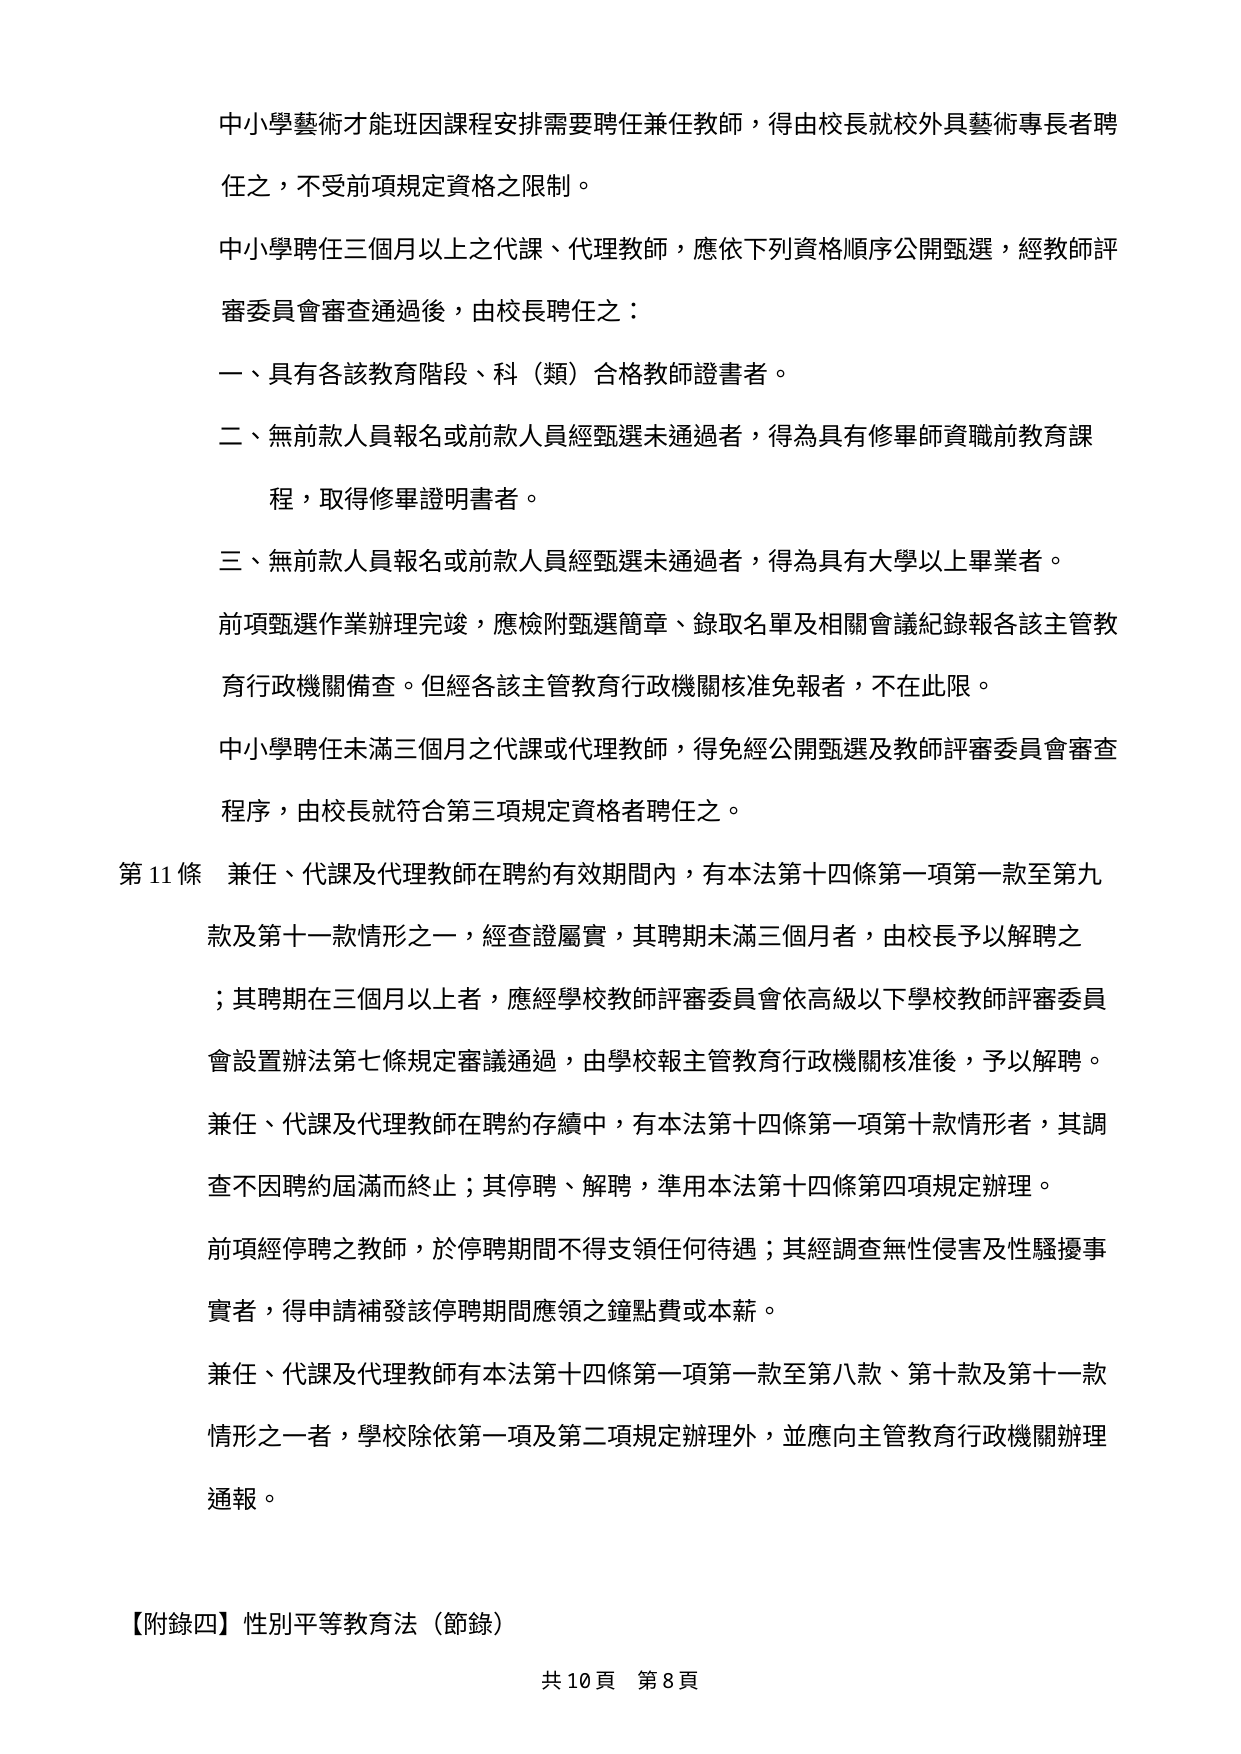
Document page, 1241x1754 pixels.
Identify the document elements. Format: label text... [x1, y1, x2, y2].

text 中小學聘任未滿三個月之代課或代理教師，得免經公開甄選及教師評審委員會審查程序，由校長就符合第三項規定資格者聘任之。 [219, 706, 1122, 831]
text 二、無前款人員報名或前款人員經甄選未通過者，得為具有修畢師資職前教育課 程，取得修畢證明書者。 [219, 393, 1122, 518]
text 前項甄選作業辦理完竣，應檢附甄選簡章、錄取名單及相關會議紀錄報各該主管教育行政機關備查。但經各該主管教育行政機關核准免報者，不在此限。 [219, 581, 1122, 706]
text 中小學藝術才能班因課程安排需要聘任兼任教師，得由校長就校外具藝術專長者聘任之，不受前項規定資格之限制。 [219, 81, 1122, 206]
text 第11條 兼任、代課及代理教師在聘約有效期間內，有本法第十四條第一項第一款至第九款及第十一款情形之一，經查證屬實，其聘期未滿三個月者，由校長予以解聘之 ；其聘期在三個月以上者，應經學校教師評審委員會依高級以下學校教師評審委員會設置辦法第七條規定審議通過，由學校報主管教育行政機關核准後，予以解聘。 兼任、代課及代理教師在聘約存續中，有本法第十四條第一項第十款情形者，其調查不因聘約屆滿而終止；其停聘、解聘，準用本法第十四條第四項規定辦理。 前項經停聘之教師，於停聘期間不得支領任何待遇；其經調查無性侵害及性騷擾事實者，得申請補發該停聘期間應領之鐘點費或本薪。 兼任、代課及代理教師有本法第十四條第一項第一款至第八款、第十款及第十一款情形之一者，學校除依第一項及第二項規定辦理外，並應向主管教育行政機關辦理通報。 [118, 831, 1122, 1518]
text 中小學聘任三個月以上之代課、代理教師，應依下列資格順序公開甄選，經教師評審委員會審查通過後，由校長聘任之： [219, 206, 1122, 331]
text 三、無前款人員報名或前款人員經甄選未通過者，得為具有大學以上畢業者。 [118, 518, 1122, 581]
text 【附錄四】性別平等教育法（節錄） [118, 1581, 1122, 1643]
text 一、具有各該教育階段、科（類）合格教師證書者。 [118, 331, 1122, 393]
